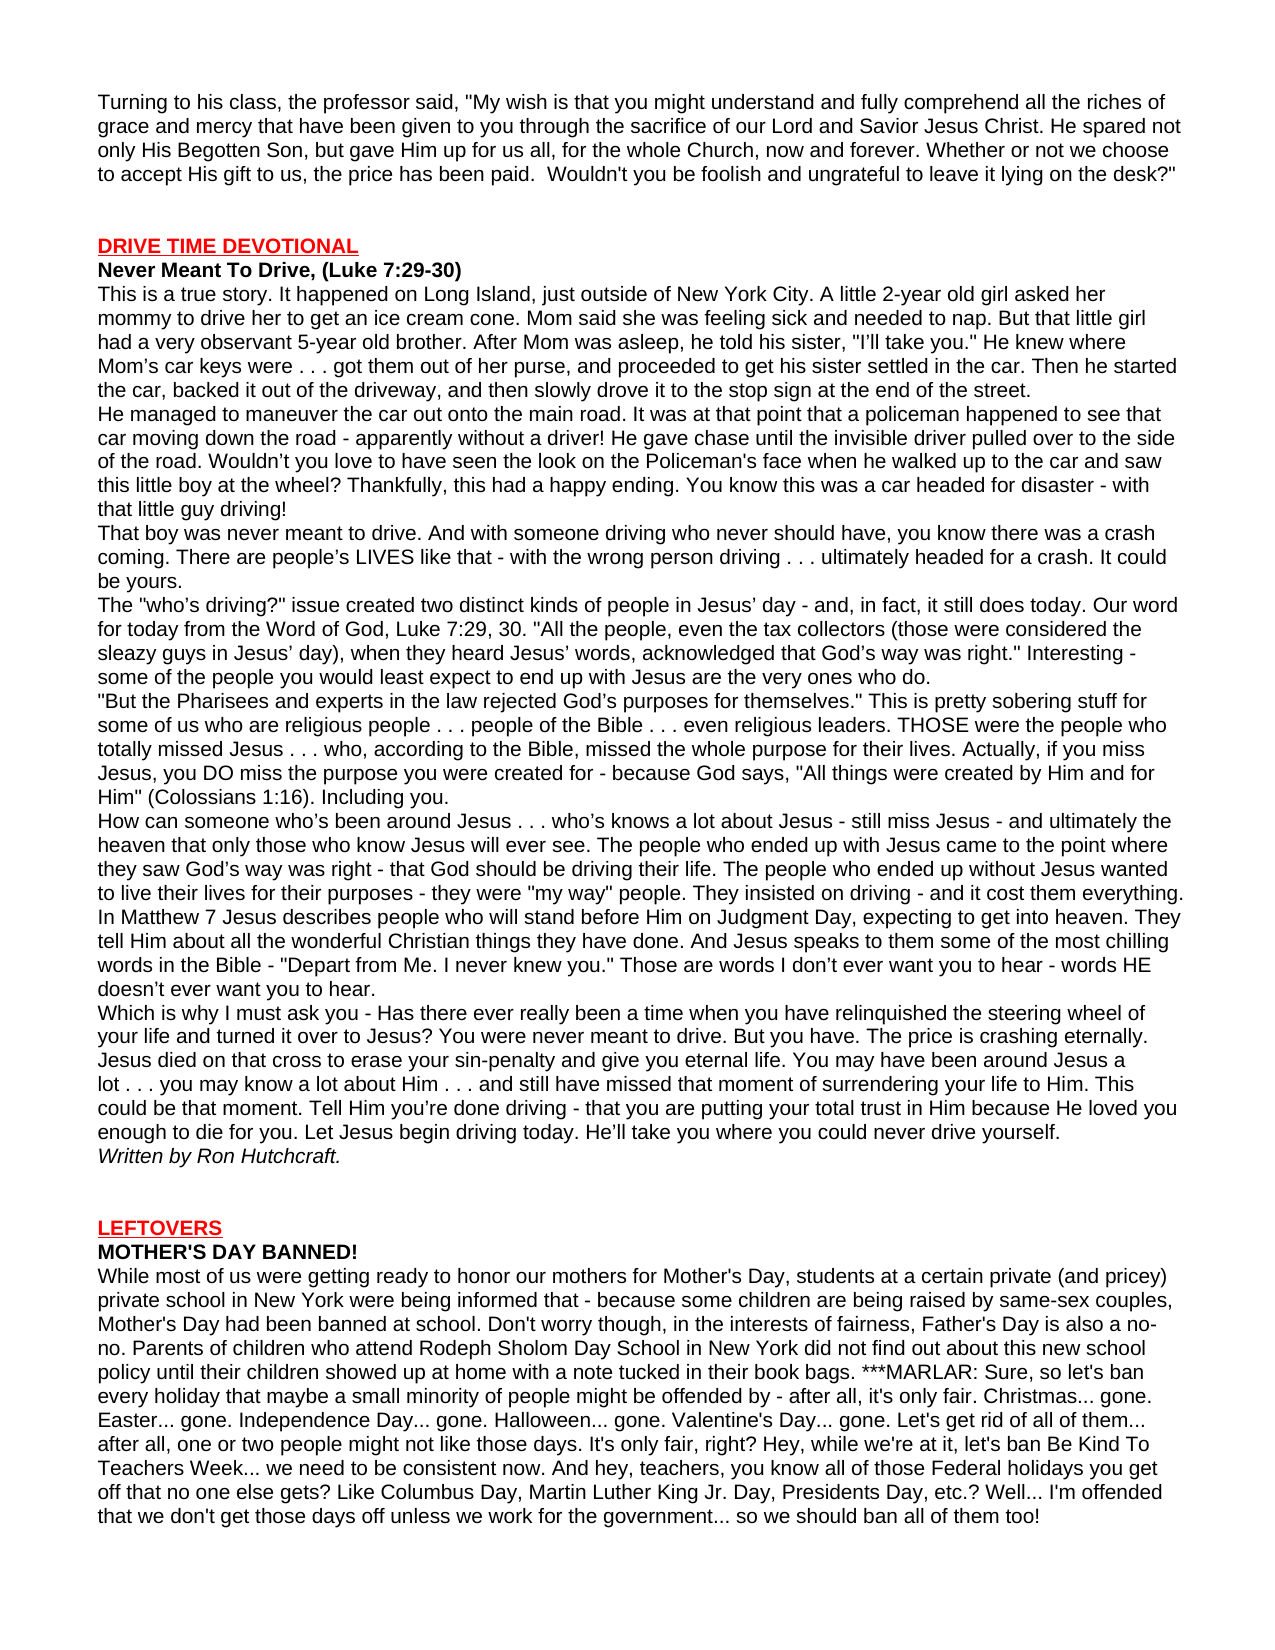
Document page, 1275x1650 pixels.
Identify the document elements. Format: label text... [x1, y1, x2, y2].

text That boy was never meant to drive. And with someone driving who never should have, you know there was a crash coming. There are people’s LIVES like that - with the wrong person driving . . . ultimately headed for a crash. It could be yours. [97, 521, 1185, 593]
text LEFTOVERS [97, 1216, 1185, 1240]
text He managed to maneuver the car out onto the main road. It was at that point that a policeman happened to see that car moving down the road - apparently without a driver! He gave chase until the invisible driver pulled over to the side of the road. Wouldn’t you love to have seen the look on the Policeman's face when he walked up to the car and saw this little boy at the wheel? Thankfully, this had a happy ending. You know this was a car headed for disaster - with that little guy driving! [97, 401, 1185, 521]
text Written by Ron Hutchcraft. [97, 1144, 1185, 1168]
text While most of us were getting ready to honor our mothers for Mother's Day, students at a certain private (and pricey) private school in New York were being informed that - because some children are being raised by same-sex couples, Mother's Day had been banned at school. Don't worry though, in the interests of fairness, Father's Day is also a no-no. Parents of children who attend Rodeph Sholom Day School in New York did not find out about this new school policy until their children showed up at home with a note tucked in their book bags. ***MARLAR: Sure, so let's ban every holiday that maybe a small minority of people might be offended by - after all, it's only fair. Christmas... gone. Easter... gone. Independence Day... gone. Halloween... gone. Valentine's Day... gone. Let's get rid of all of them... after all, one or two people might not like those days. It's only fair, right? Hey, while we're at it, let's ban Be Kind To Teachers Week... we need to be consistent now. And hey, teachers, you know all of those Federal holidays you get off that no one else gets? Like Columbus Day, Martin Luther King Jr. Day, Presidents Day, etc.? Well... I'm offended that we don't get those days off unless we work for the government... so we should ban all of them too! [97, 1264, 1185, 1527]
text DRIVE TIME DEVOTIONAL [97, 234, 1185, 258]
text This is a true story. It happened on Long Island, just outside of New York City. A little 2-year old girl asked her mommy to drive her to get an ice cream cone. Mom said she was feeling sick and needed to nap. But that little girl had a very observant 5-year old brother. After Mom was asleep, he told his sister, "I’ll take you." He knew where Mom’s car keys were . . . got them out of her purse, and proceeded to get his sister settled in the car. Then he started the car, backed it out of the driveway, and then slowly drove it to the stop sign at the end of the street. [97, 282, 1185, 401]
text Jesus died on that cross to erase your sin-penalty and give you eternal life. You may have been around Jesus a lot . . . you may know a lot about Him . . . and still have missed that moment of surrendering your life to Him. This could be that moment. Tell Him you’re done driving - that you are putting your total trust in Him because He loved you enough to die for you. Let Jesus begin driving today. He’ll take you where you could never drive yourself. [97, 1048, 1185, 1144]
text Which is why I must ask you - Has there ever really been a time when you have relinquished the steering wheel of your life and turned it over to Jesus? You were never meant to drive. But you have. The price is crashing eternally. [97, 1000, 1185, 1048]
text MOTHER'S DAY BANNED! [97, 1240, 1185, 1264]
text In Matthew 7 Jesus describes people who will stand before Him on Judgment Day, expecting to get into heaven. They tell Him about all the wonderful Christian things they have done. And Jesus speaks to them some of the most chilling words in the Bible - "Depart from Me. I never knew you." Those are words I don’t ever want you to hear - words HE doesn’t ever want you to hear. [97, 904, 1185, 1000]
text How can someone who’s been around Jesus . . . who’s knows a lot about Jesus - still miss Jesus - and ultimately the heaven that only those who know Jesus will ever see. The people who ended up with Jesus came to the point where they saw God’s way was right - that God should be driving their life. The people who ended up without Jesus wanted to live their lives for their purposes - they were "my way" people. They insisted on driving - and it cost them everything. [97, 809, 1185, 904]
text "But the Pharisees and experts in the law rejected God’s purposes for themselves." This is pretty sobering stuff for some of us who are religious people . . . people of the Bible . . . even religious leaders. THOSE were the people who totally missed Jesus . . . who, according to the Bible, missed the whole purpose for their lives. Actually, if you miss Jesus, you DO miss the purpose you were created for - because God says, "All things were created by Him and for Him" (Colossians 1:16). Including you. [97, 689, 1185, 809]
text The "who’s driving?" issue created two distinct kinds of people in Jesus’ day - and, in fact, it still does today. Our word for today from the Word of God, Luke 7:29, 30. "All the people, even the tax collectors (those were considered the sleazy guys in Jesus’ day), when they heard Jesus’ words, acknowledged that God’s way was right." Interesting - some of the people you would least expect to end up with Jesus are the very ones who do. [97, 593, 1185, 689]
text Never Meant To Drive, (Luke 7:29-30) [97, 258, 1185, 282]
text Turning to his class, the professor said, "My wish is that you might understand and fully comprehend all the riches of grace and mercy that have been given to you through the sacrifice of our Lord and Savior Jesus Christ. He spared not only His Begotten Son, but gave Him up for us all, for the whole Church, now and forever. Whether or not we choose to accept His gift to us, the price has been paid. Wouldn't you be foolish and ungrateful to leave it lying on the desk?" [97, 90, 1185, 186]
